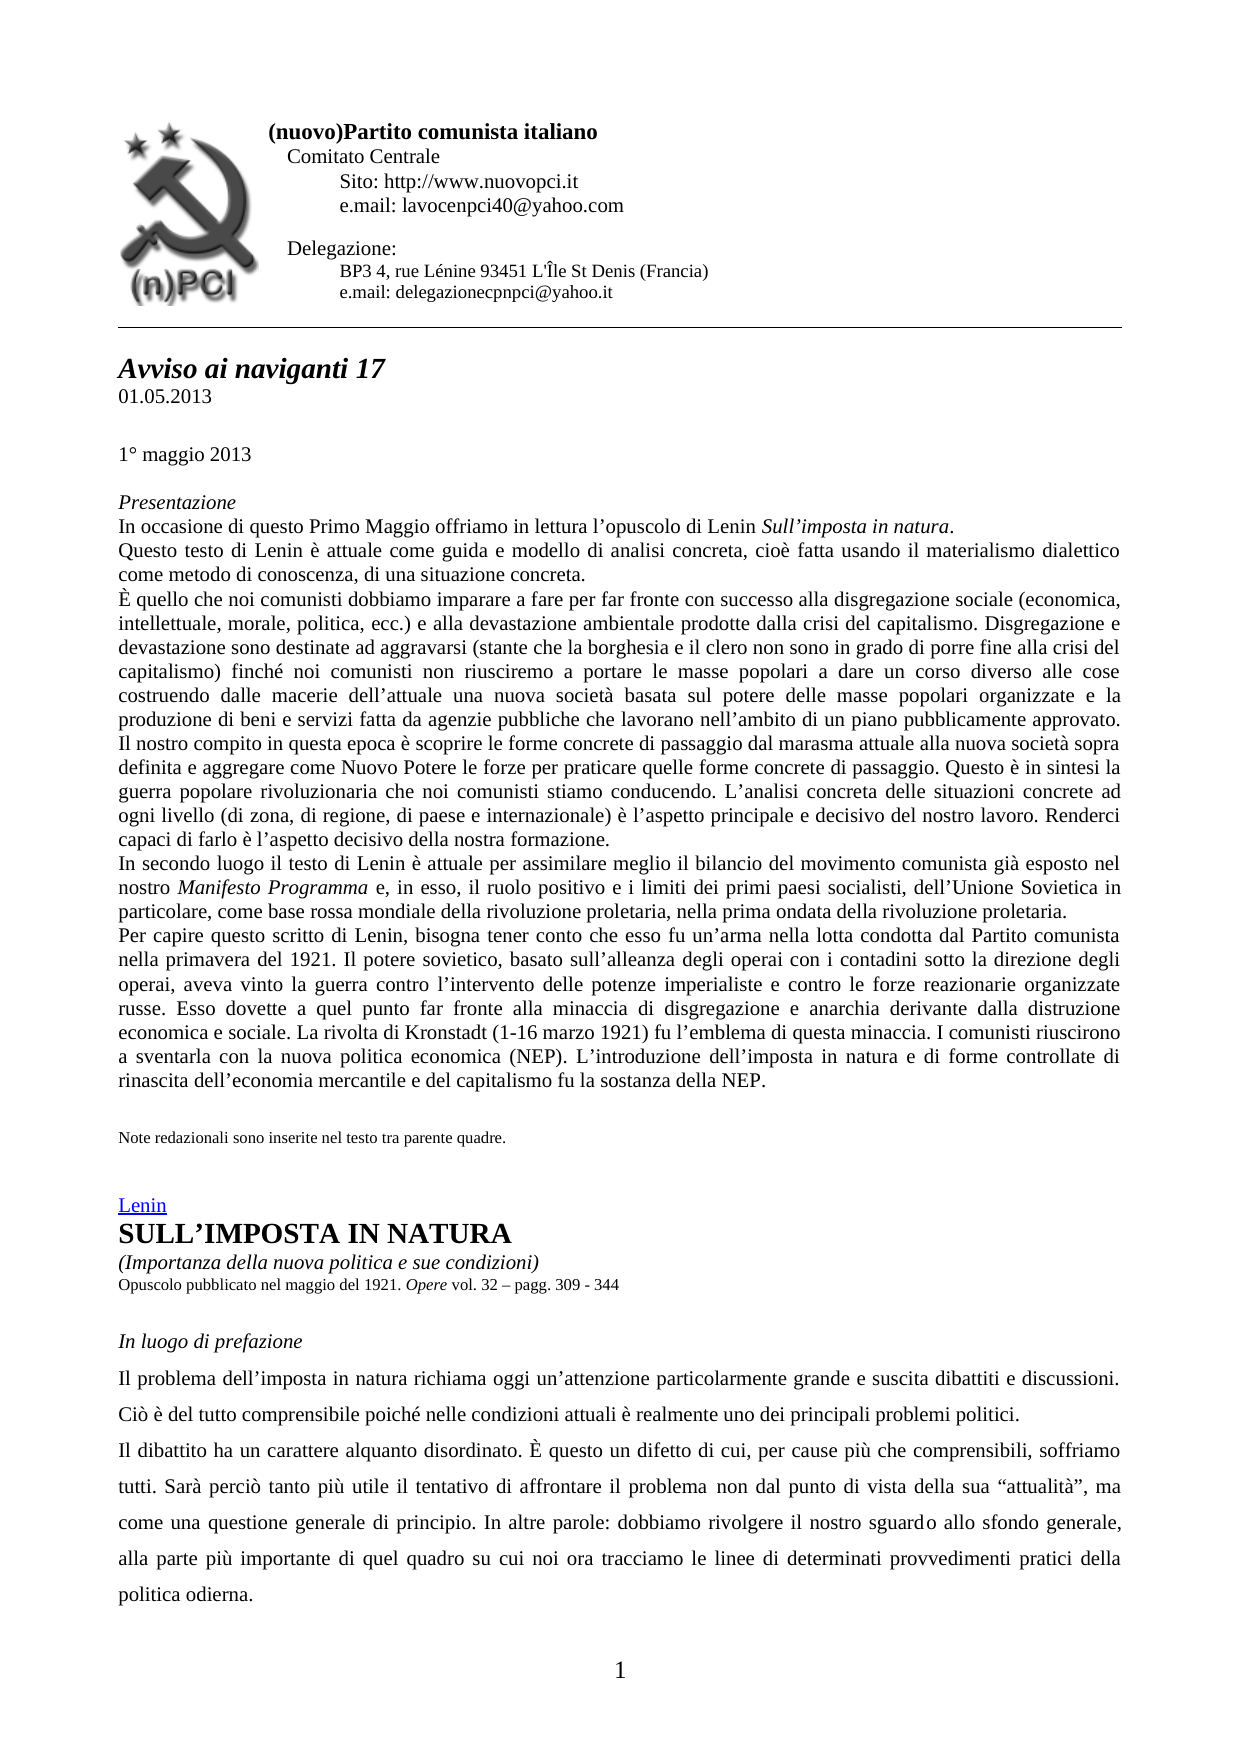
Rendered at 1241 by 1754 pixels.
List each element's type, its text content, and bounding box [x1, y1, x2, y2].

text In secondo luogo il testo di Lenin è attuale per assimilare meglio il bilancio del movimento comunista già esposto nel nostro Manifesto Programma e, in esso, il ruolo positivo e i limiti dei primi paesi socialisti, dell’Unione Sovietica in particolare, come base rossa mondiale della rivoluzione proletaria, nella prima ondata della rivoluzione proletaria. [118, 851, 1122, 923]
text Questo testo di Lenin è attuale come guida e modello di analisi concreta, cioè fatta usando il materialismo dialettico come metodo di conoscenza, di una situazione concreta. [118, 538, 1122, 586]
text Per capire questo scritto di Lenin, bisogna tener conto che esso fu un’arma nella lotta condotta dal Partito comunista nella primavera del 1921. Il potere sovietico, basato sull’alleanza degli operai con i contadini sotto la direzione degli operai, aveva vinto la guerra contro l’intervento delle potenze imperialiste e contro le forze reazionarie organizzate russe. Esso dovette a quel punto far fronte alla minaccia di disgregazione e anarchia derivante dalla distruzione economica e sociale. La rivolta di Kronstadt (1-16 marzo 1921) fu l’emblema di questa minaccia. I comunisti riuscirono a sventarla con la nuova politica economica (NEP). L’introduzione dell’imposta in natura e di forme controllate di rinascita dell’economia mercantile e del capitalismo fu la sostanza della NEP. [118, 923, 1122, 1092]
text (Importanza della nuova politica e sue condizioni) [118, 1250, 1122, 1274]
text Il dibattito ha un carattere alquanto disordinato. È questo un difetto di cui, per cause più che comprensibili, soffriamo tutti. Sarà perciò tanto più utile il tentativo di affrontare il problema non dal punto di vista della sua “attualità”, ma come una questione generale di principio. In altre parole: dobbiamo rivolgere il nostro sguardo allo sfondo generale, alla parte più importante di quel quadro su cui noi ora tracciamo le linee di determinati provvedimenti pratici della politica odierna. [118, 1438, 1122, 1606]
text In luogo di prefazione [118, 1329, 1122, 1353]
text È quello che noi comunisti dobbiamo imparare a fare per far fronte con successo alla disgregazione sociale (economica, intellettuale, morale, politica, ecc.) e alla devastazione ambientale prodotte dalla crisi del capitalismo. Disgregazione e devastazione sono destinate ad aggravarsi (stante che la borghesia e il clero non sono in grado di porre fine alla crisi del capitalismo) finché noi comunisti non riusciremo a portare le masse popolari a dare un corso diverso alle cose costruendo dalle macerie dell’attuale una nuova società basata sul potere delle masse popolari organizzate e la produzione di beni e servizi fatta da agenzie pubbliche che lavorano nell’ambito di un piano pubblicamente approvato. Il nostro compito in questa epoca è scoprire le forme concrete di passaggio dal marasma attuale alla nuova società sopra definita e aggregare come Nuovo Potere le forze per praticare quelle forme concrete di passaggio. Questo è in sintesi la guerra popolare rivoluzionaria che noi comunisti stiamo conducendo. L’analisi concreta delle situazioni concrete ad ogni livello (di zona, di regione, di paese e internazionale) è l’aspetto principale e decisivo del nostro lavoro. Renderci capaci di farlo è l’aspetto decisivo della nostra formazione. [118, 586, 1122, 851]
text Opuscolo pubblicato nel maggio del 1921. Opere vol. 32 – pagg. 309 - 344 [118, 1274, 1122, 1293]
picture [118, 118, 259, 306]
text 01.05.2013 [118, 384, 1122, 408]
text Lenin [118, 1193, 1122, 1217]
text 1° maggio 2013 [118, 442, 1122, 466]
text Il problema dell’imposta in natura richiama oggi un’attenzione particolarmente grande e suscita dibattiti e discussioni. Ciò è del tutto comprensibile poiché nelle condizioni attuali è realmente uno dei principali problemi politici. [118, 1366, 1122, 1426]
text e.mail: lavocenpci40@yahoo.com [339, 193, 1122, 217]
text (nuovo)Partito comunista italiano [268, 118, 1122, 144]
text In occasione di questo Primo Maggio offriamo in lettura l’opuscolo di Lenin Sull’imposta in natura. [118, 514, 1122, 538]
text Avviso ai naviganti 17 [118, 351, 1122, 384]
text Comitato Centrale [287, 144, 1122, 168]
text e.mail: delegazionecpnpci@yahoo.it [339, 281, 1122, 303]
text Presentazione [118, 490, 1122, 514]
text Sito: http://www.nuovopci.it [339, 168, 1122, 193]
text Note redazionali sono inserite nel testo tra parente quadre. [118, 1128, 1122, 1147]
text Delegazione: [287, 236, 1122, 260]
text BP3 4, rue Lénine 93451 L'Île St Denis (Francia) [339, 260, 1122, 281]
text SULL’IMPOSTA IN NATURA [118, 1217, 1122, 1250]
